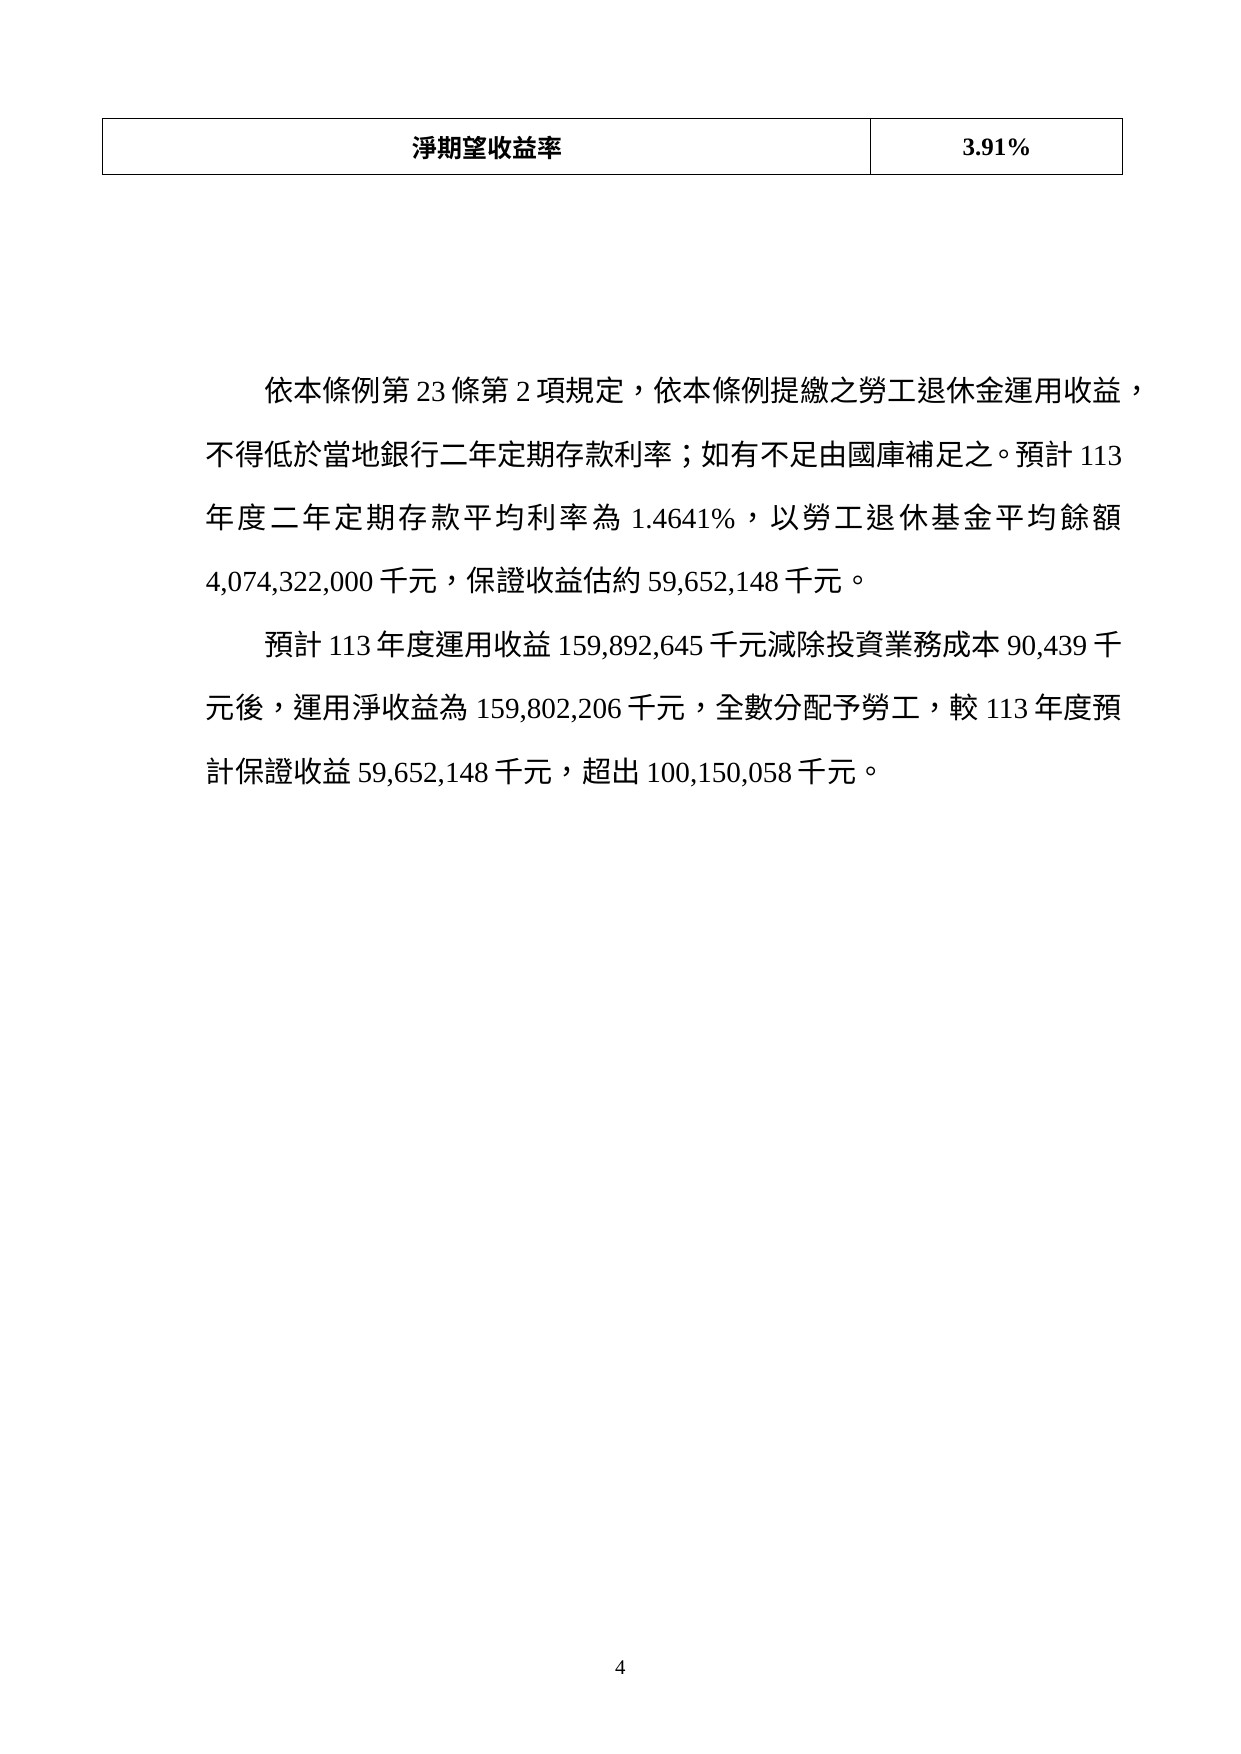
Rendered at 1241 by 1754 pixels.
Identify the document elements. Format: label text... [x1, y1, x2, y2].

text 預計113年度運用收益159,892,645千元減除投資業務成本90,439千元後，運用淨收益為159,802,206千元，全數分配予勞工，較113年度預計保證收益59,652,148千元，超出100,150,058千元。 [206, 621, 1122, 791]
table_cell 3.91% [871, 119, 1122, 174]
text 依本條例第23條第2項規定，依本條例提繳之勞工退休金運用收益，不得低於當地銀行二年定期存款利率；如有不足由國庫補足之。預計113年度二年定期存款平均利率為1.4641%，以勞工退休基金平均餘額4,074,322,000千元，保證收益估約59,652,148千元。 [206, 368, 1122, 600]
table_cell 淨期望收益率 [103, 119, 870, 174]
